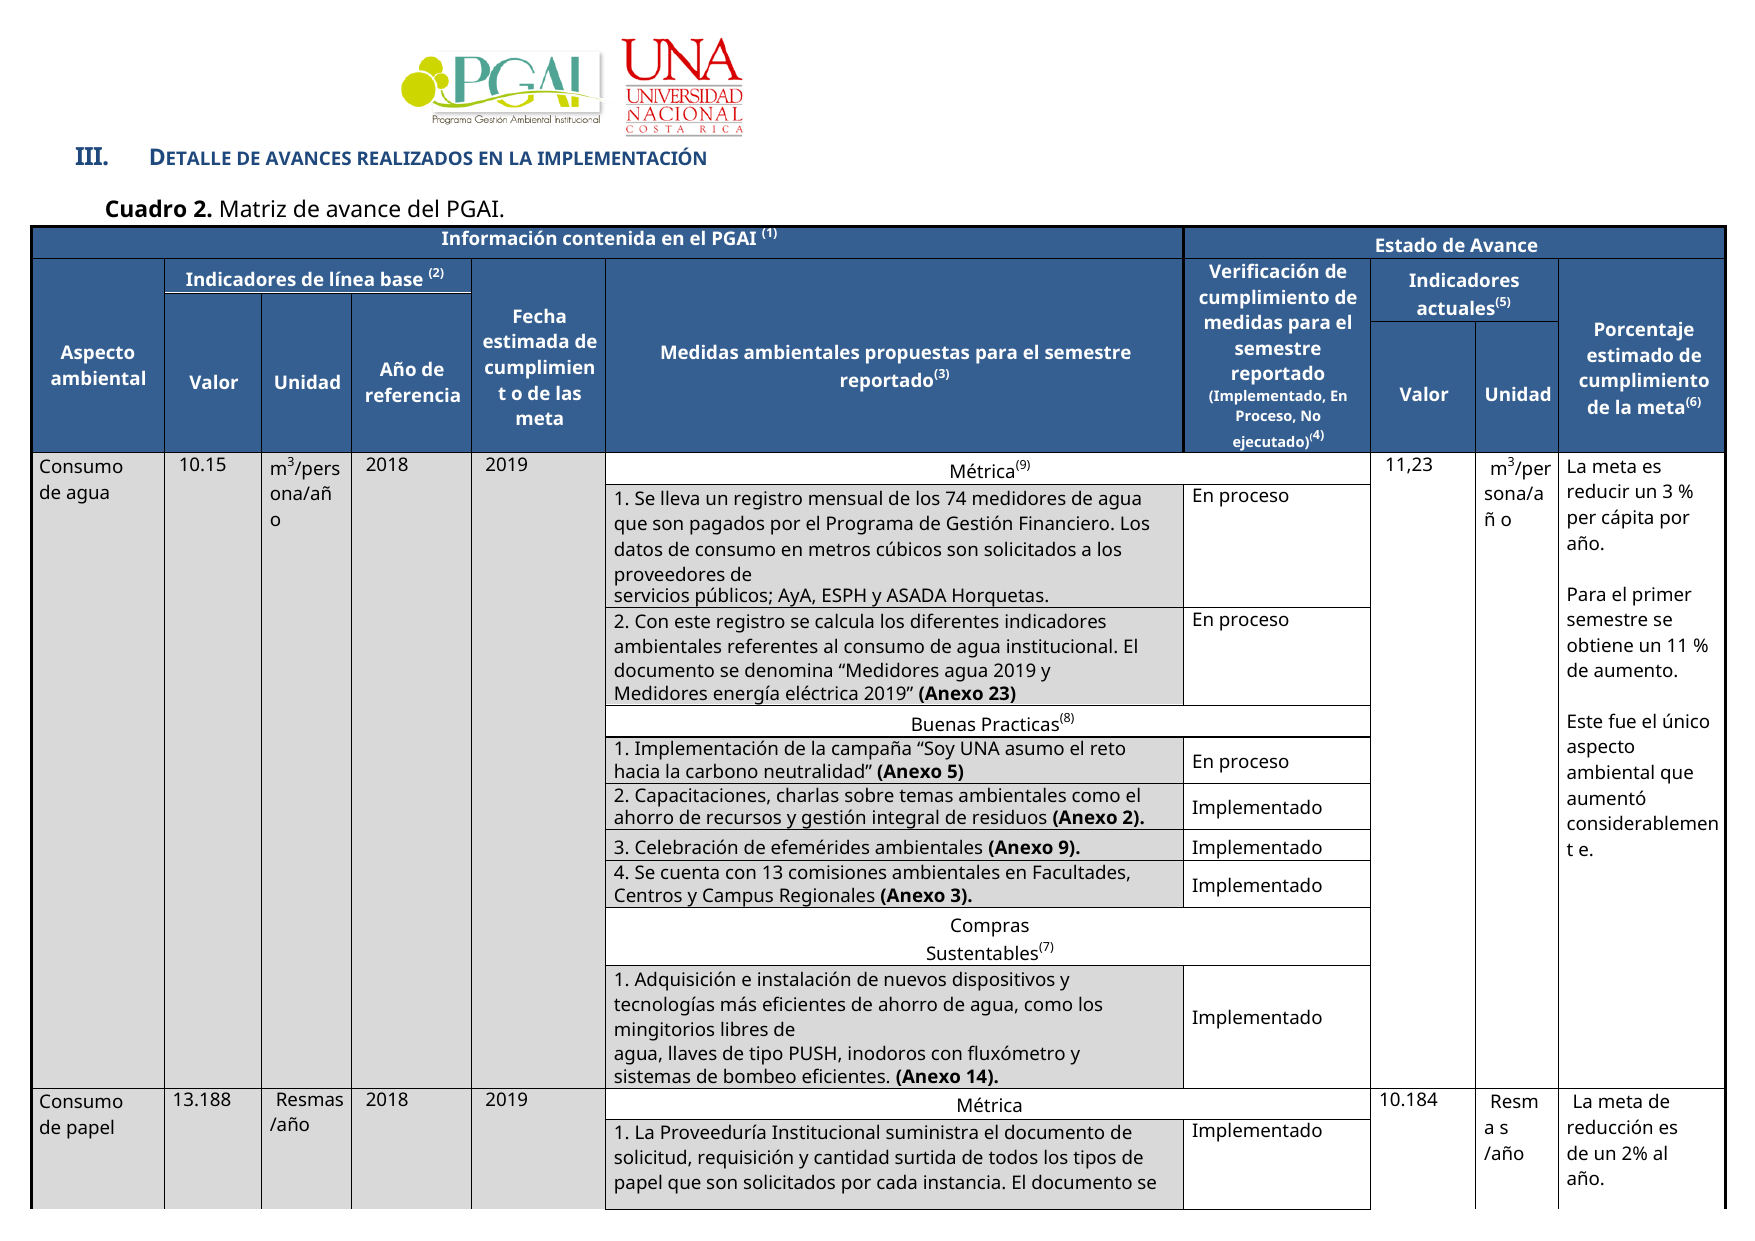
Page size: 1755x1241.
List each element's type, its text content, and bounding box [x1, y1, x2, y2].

table_cell Unidad [1476, 322, 1558, 452]
table_cell Valor [1371, 322, 1475, 452]
table_cell Porcentaje estimado de cumplimiento de la meta(6) [1559, 259, 1724, 452]
table_cell Indicadores de línea base (2) [165, 259, 471, 292]
table_cell En proceso [1184, 738, 1370, 783]
table_header Información contenida en el PGAI (1) [33, 228, 1182, 258]
list DETALLE DE AVANCES REALIZADOS EN LA IMPLEMENTACIÓN [75, 139, 1739, 173]
table_cell En proceso [1184, 485, 1370, 607]
table_cell Buenas Practicas(8) [606, 706, 1370, 736]
table_cell 2018 [352, 1089, 471, 1209]
table_cell 10.184 [1371, 1089, 1475, 1209]
table_cell Valor [165, 294, 261, 452]
table_cell Métrica [606, 1089, 1370, 1119]
table_cell Implementado [1184, 966, 1370, 1088]
table_cell Implementado [1184, 1120, 1370, 1209]
table_cell Fecha estimada de cumplimient o de las meta [472, 259, 605, 452]
table_cell Implementado [1184, 784, 1370, 829]
table_cell 13.188 [165, 1089, 261, 1209]
table_cell Indicadores actuales(5) [1371, 259, 1558, 321]
table_cell m3/per sona/añ o [1476, 453, 1558, 1088]
table_cell La meta es reducir un 3 % per cápita por año. Para el primer semestre se obtiene un 11 % de aumento. Este fue el único aspecto ambiental que aumentó considerablement e. [1559, 453, 1724, 1088]
table_cell Resmas /año [262, 1089, 351, 1209]
table_cell m3/pers ona/año [262, 453, 351, 1088]
table_cell La meta de reducción es de un 2% al año. [1559, 1089, 1724, 1209]
table_cell 2019 [472, 453, 605, 1088]
table_cell En proceso [1184, 608, 1370, 704]
table_header Estado de Avance [1185, 228, 1724, 258]
table_cell 10.15 [165, 453, 261, 1088]
table_cell Implementado [1184, 861, 1370, 907]
table_cell 1. La Proveeduría Institucional suministra el documento de solicitud, requisición y cantidad surtida de todos los tipos de papel que son solicitados por cada instancia. El documento se [606, 1120, 1183, 1209]
table_cell 2018 [352, 453, 471, 1088]
table_cell 2019 [472, 1089, 605, 1209]
table_cell 11,23 [1371, 453, 1475, 1088]
text Cuadro 2. Matriz de avance del PGAI. [104, 193, 1739, 224]
table_cell Métrica(9) [606, 453, 1370, 484]
table_cell 2. Con este registro se calcula los diferentes indicadores ambientales referentes al consumo de agua institucional. El documento se denomina “Medidores agua 2019 y Medidores energía eléctrica 2019” (Anexo 23) [606, 608, 1183, 704]
table_cell Compras Sustentables(7) [606, 908, 1370, 965]
table_cell 1. Se lleva un registro mensual de los 74 medidores de agua que son pagados por el Programa de Gestión Financiero. Los datos de consumo en metros cúbicos son solicitados a los proveedores de servicios públicos; AyA, ESPH y ASADA Horquetas. [606, 485, 1183, 607]
table_cell 2. Capacitaciones, charlas sobre temas ambientales como el ahorro de recursos y gestión integral de residuos (Anexo 2). [606, 784, 1183, 829]
table_cell Implementado [1184, 830, 1370, 860]
table_cell 1. Adquisición e instalación de nuevos dispositivos y tecnologías más eficientes de ahorro de agua, como los mingitorios libres de agua, llaves de tipo PUSH, inodoros con fluxómetro y sistemas de bombeo eficientes. (Anexo 14). [606, 966, 1183, 1088]
table_cell Resma s /año [1476, 1089, 1558, 1209]
table_cell Año de referencia [352, 294, 471, 452]
table_cell 4. Se cuenta con 13 comisiones ambientales en Facultades, Centros y Campus Regionales (Anexo 3). [606, 861, 1183, 907]
table_cell Aspecto ambiental [33, 259, 164, 452]
table_cell Consumo de papel [33, 1089, 164, 1209]
table_cell 1. Implementación de la campaña “Soy UNA asumo el reto hacia la carbono neutralidad” (Anexo 5) [606, 738, 1183, 783]
table_cell Medidas ambientales propuestas para el semestre reportado(3) [606, 259, 1182, 452]
table_cell 3. Celebración de efemérides ambientales (Anexo 9). [606, 830, 1183, 860]
table_cell Consumo de agua [33, 453, 164, 1088]
table_cell Unidad [262, 294, 351, 452]
table_cell Verificación de cumplimiento de medidas para el semestre reportado (Implementado, En Proceso, No ejecutado)(4) [1185, 259, 1370, 452]
